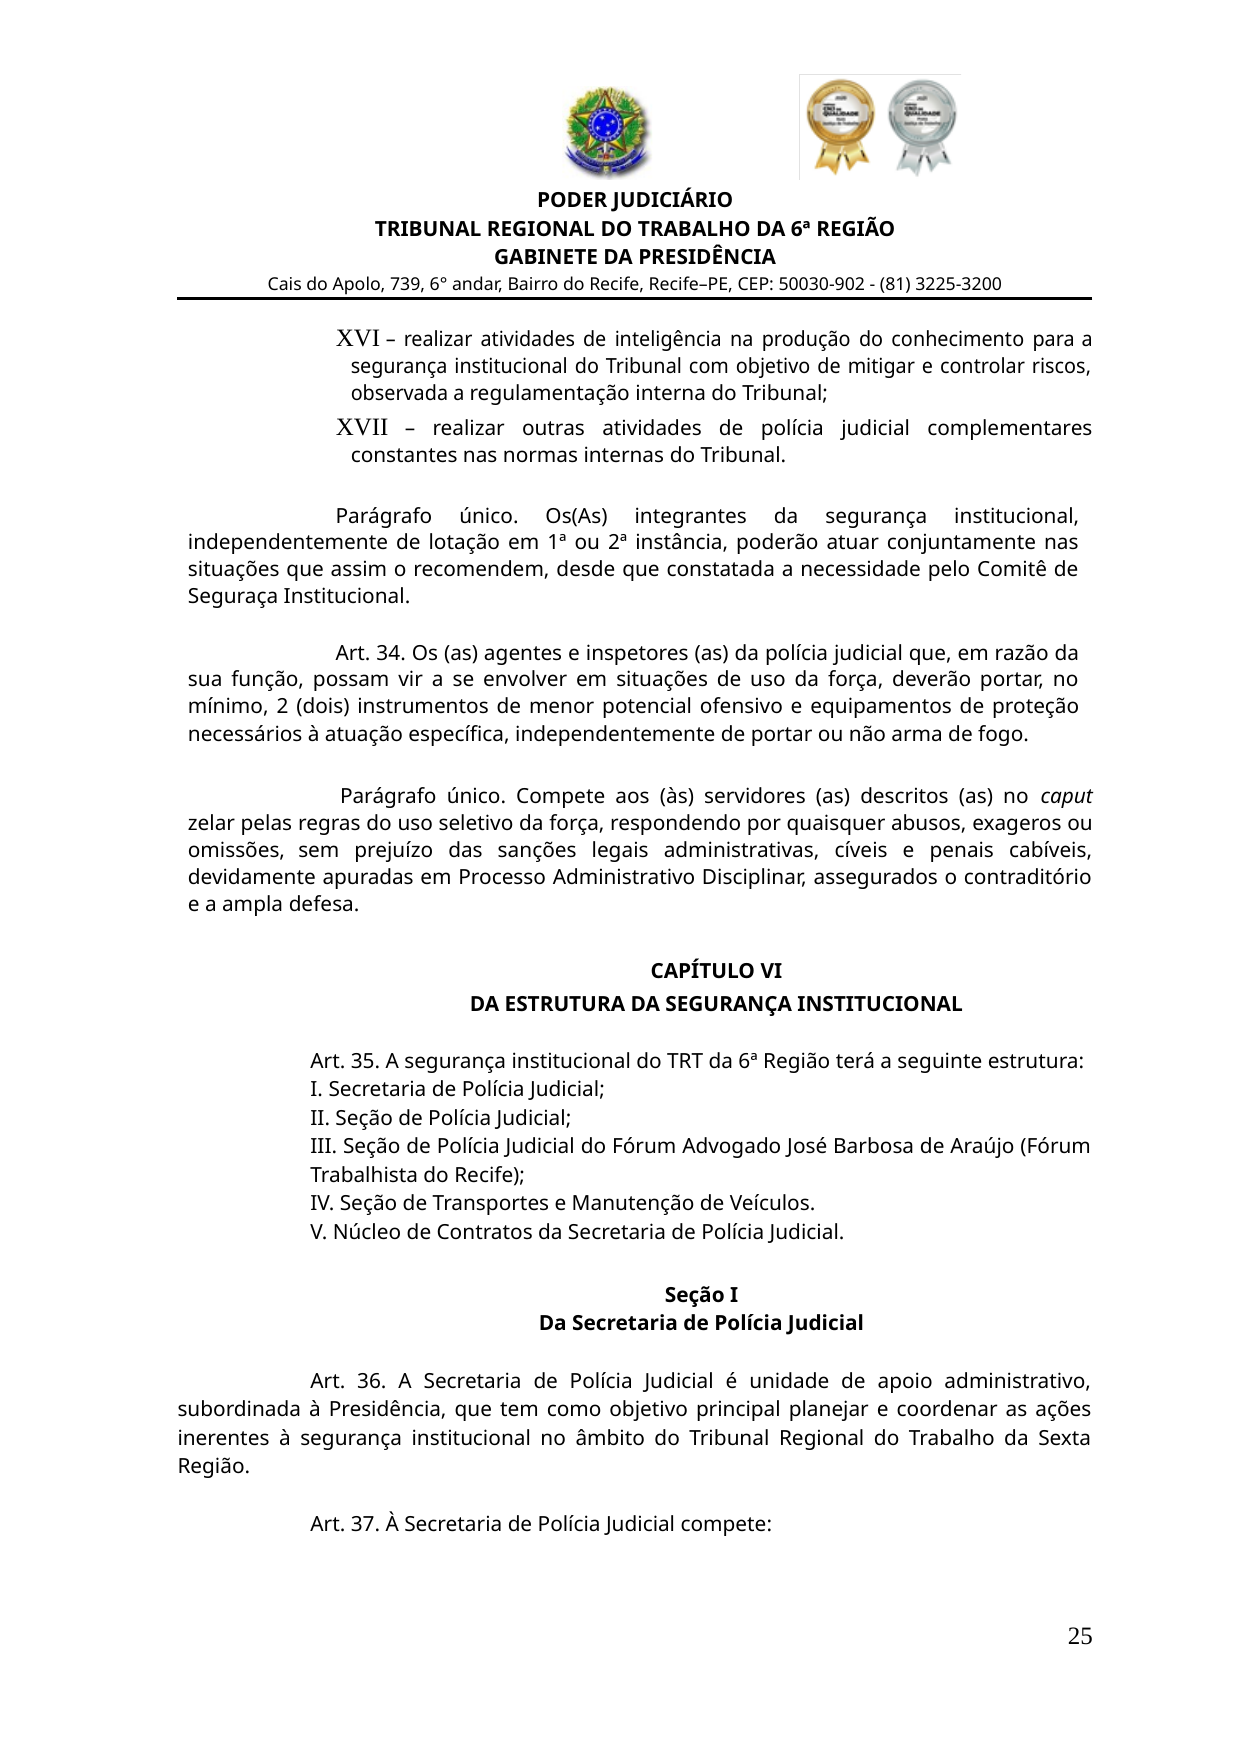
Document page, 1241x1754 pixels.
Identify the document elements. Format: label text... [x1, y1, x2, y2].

text Seção I [177, 1280, 1092, 1308]
text Art. 35. A segurança institucional do TRT da 6ª Região terá a seguinte estrutura: [177, 1046, 1092, 1074]
text Art. 36. A Secretaria de Polícia Judicial é unidade de apoio administrativo, subordinada à Presidência, que tem como objetivo principal planejar e coordenar as ações inerentes à segurança institucional no âmbito do Tribunal Regional do Trabalho da Sexta Região. [177, 1366, 1092, 1480]
text Da Secretaria de Polícia Judicial [177, 1308, 1092, 1337]
text Parágrafo único. Compete aos (às) servidores (as) descritos (as) no caput zelar pelas regras do uso seletivo da força, respondendo por quaisquer abusos, exageros ou omissões, sem prejuízo das sanções legais administrativas, cíveis e penais cabíveis, devidamente apuradas em Processo Administrativo Disciplinar, assegurados o contraditório e a ampla defesa. [188, 782, 1092, 918]
list – realizar outras atividades de polícia judicial complementares constantes nas normas internas do Tribunal. [336, 413, 1092, 468]
text Art. 37. À Secretaria de Polícia Judicial compete: [177, 1509, 1092, 1537]
text II. Seção de Polícia Judicial; [177, 1103, 1092, 1131]
text IV. Seção de Transportes e Manutenção de Veículos. [177, 1188, 1092, 1217]
picture [562, 86, 653, 180]
text Art. 34. Os (as) agentes e inspetores (as) da polícia judicial que, em razão da sua função, possam vir a se envolver em situações de uso da força, deverão portar, no mínimo, 2 (dois) instrumentos de menor potencial ofensivo e equipamentos de proteção necessários à atuação específica, independentemente de portar ou não arma de fogo. [188, 639, 1080, 747]
list – realizar atividades de inteligência na produção do conhecimento para a segurança institucional do Tribunal com objetivo de mitigar e controlar riscos, observada a regulamentação interna do Tribunal; [336, 324, 1092, 407]
text V. Núcleo de Contratos da Secretaria de Polícia Judicial. [177, 1217, 1092, 1245]
picture [798, 73, 962, 180]
text I. Secretaria de Polícia Judicial; [177, 1074, 1092, 1103]
text Parágrafo único. Os(As) integrantes da segurança institucional, independentemente de lotação em 1ª ou 2ª instância, poderão atuar conjuntamente nas situações que assim o recomendem, desde que constatada a necessidade pelo Comitê de Seguraça Institucional. [188, 502, 1080, 610]
text CAPÍTULO VI [188, 957, 1092, 984]
text DA ESTRUTURA DA SEGURANÇA INSTITUCIONAL [188, 990, 1092, 1017]
text III. Seção de Polícia Judicial do Fórum Advogado José Barbosa de Araújo (Fórum Trabalhista do Recife); [310, 1131, 1092, 1188]
